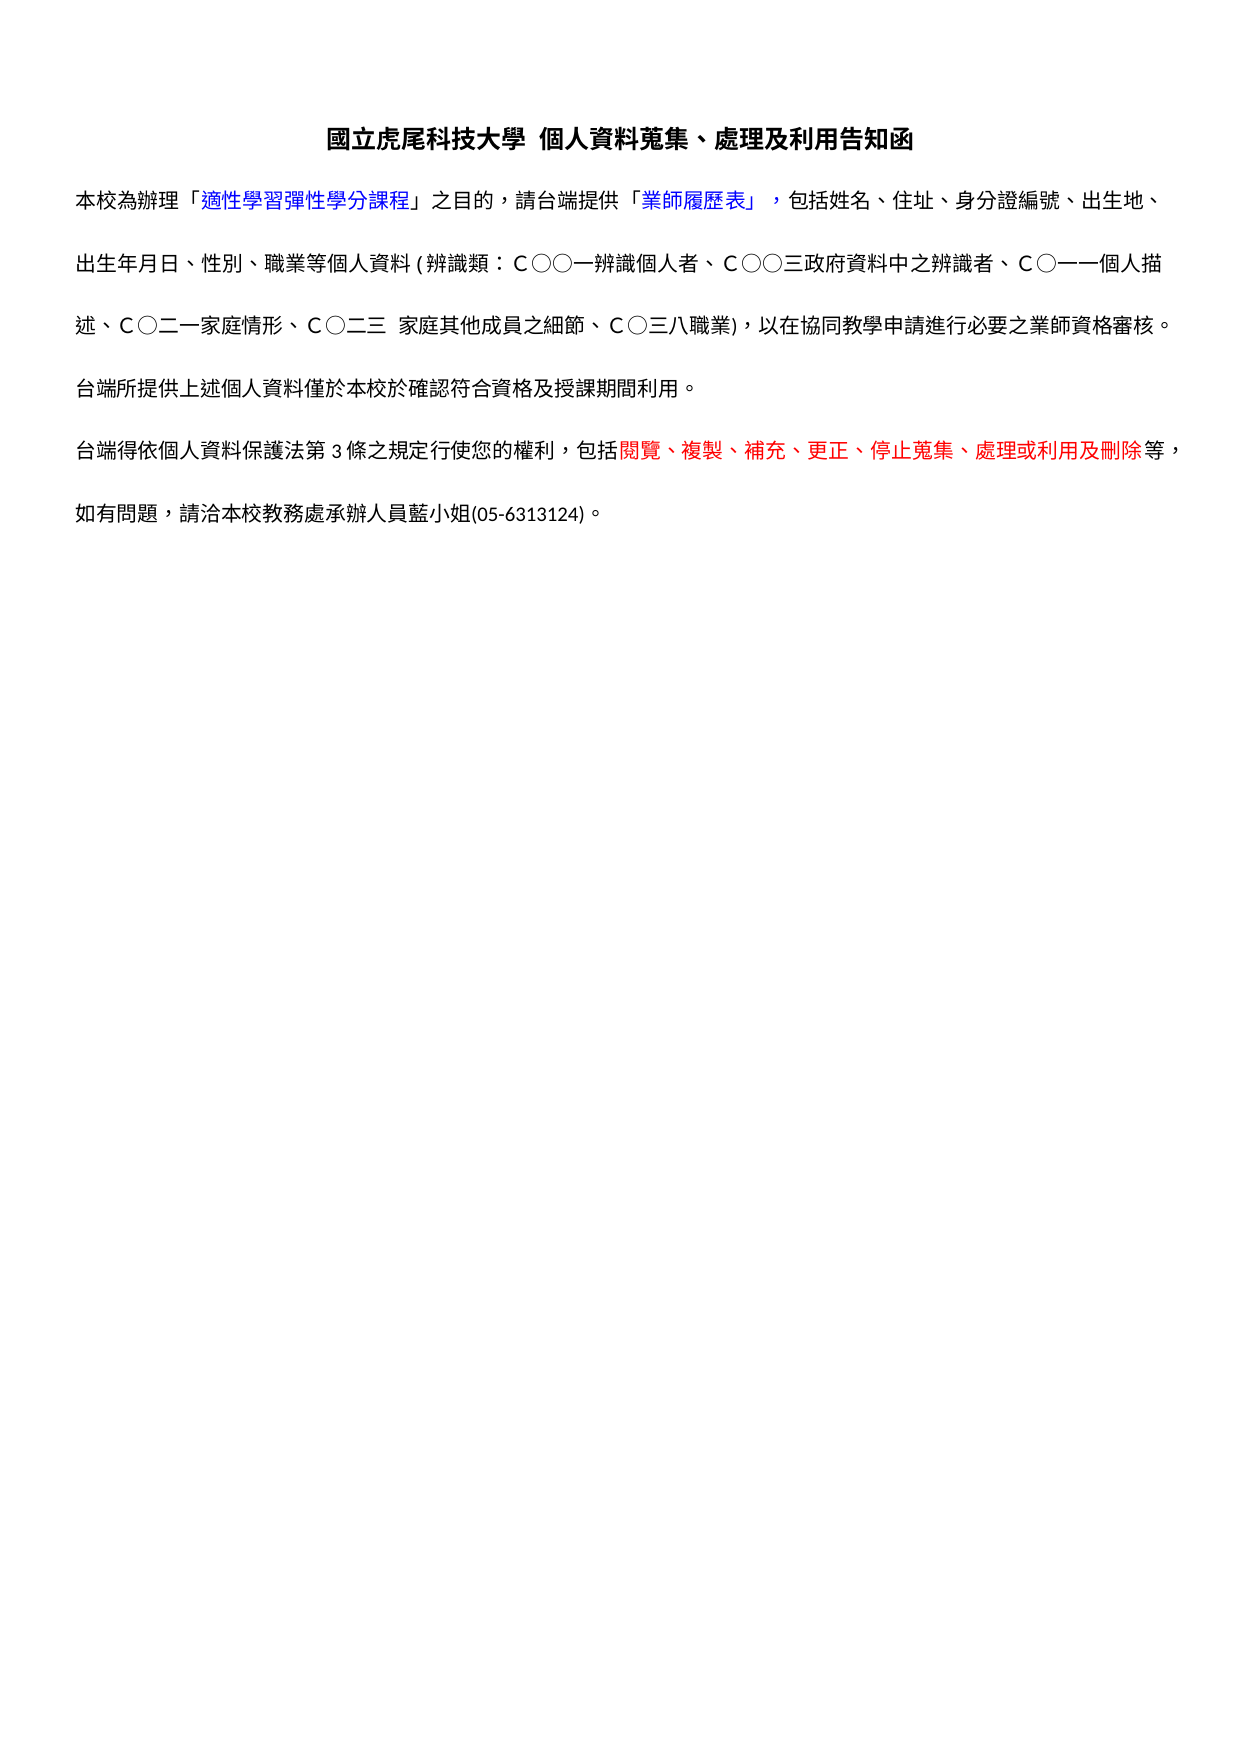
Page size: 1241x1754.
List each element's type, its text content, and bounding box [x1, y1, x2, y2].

text 台端所提供上述個人資料僅於本校於確認符合資格及授課期間利用。 [75, 346, 1165, 408]
text 台端得依個人資料保護法第3條之規定行使您的權利，包括閱覽、複製、補充、更正、停止蒐集、處理或利用及刪除等，如有問題，請洽本校教務處承辦人員藍小姐(05-6313124)。 [75, 408, 1165, 533]
text 國立虎尾科技大學 個人資料蒐集、處理及利用告知函 [75, 96, 1165, 158]
text 本校為辦理「適性學習彈性學分課程」之目的，請台端提供「業師履歷表」，包括姓名、住址、身分證編號、出生地、出生年月日、性別、職業等個人資料(辨識類：Ｃ○○一辨識個人者、Ｃ○○三政府資料中之辨識者、Ｃ○一一個人描述、Ｃ○二一家庭情形、Ｃ○二三 家庭其他成員之細節、Ｃ○三八職業)，以在協同教學申請進行必要之業師資格審核。 [75, 158, 1165, 346]
